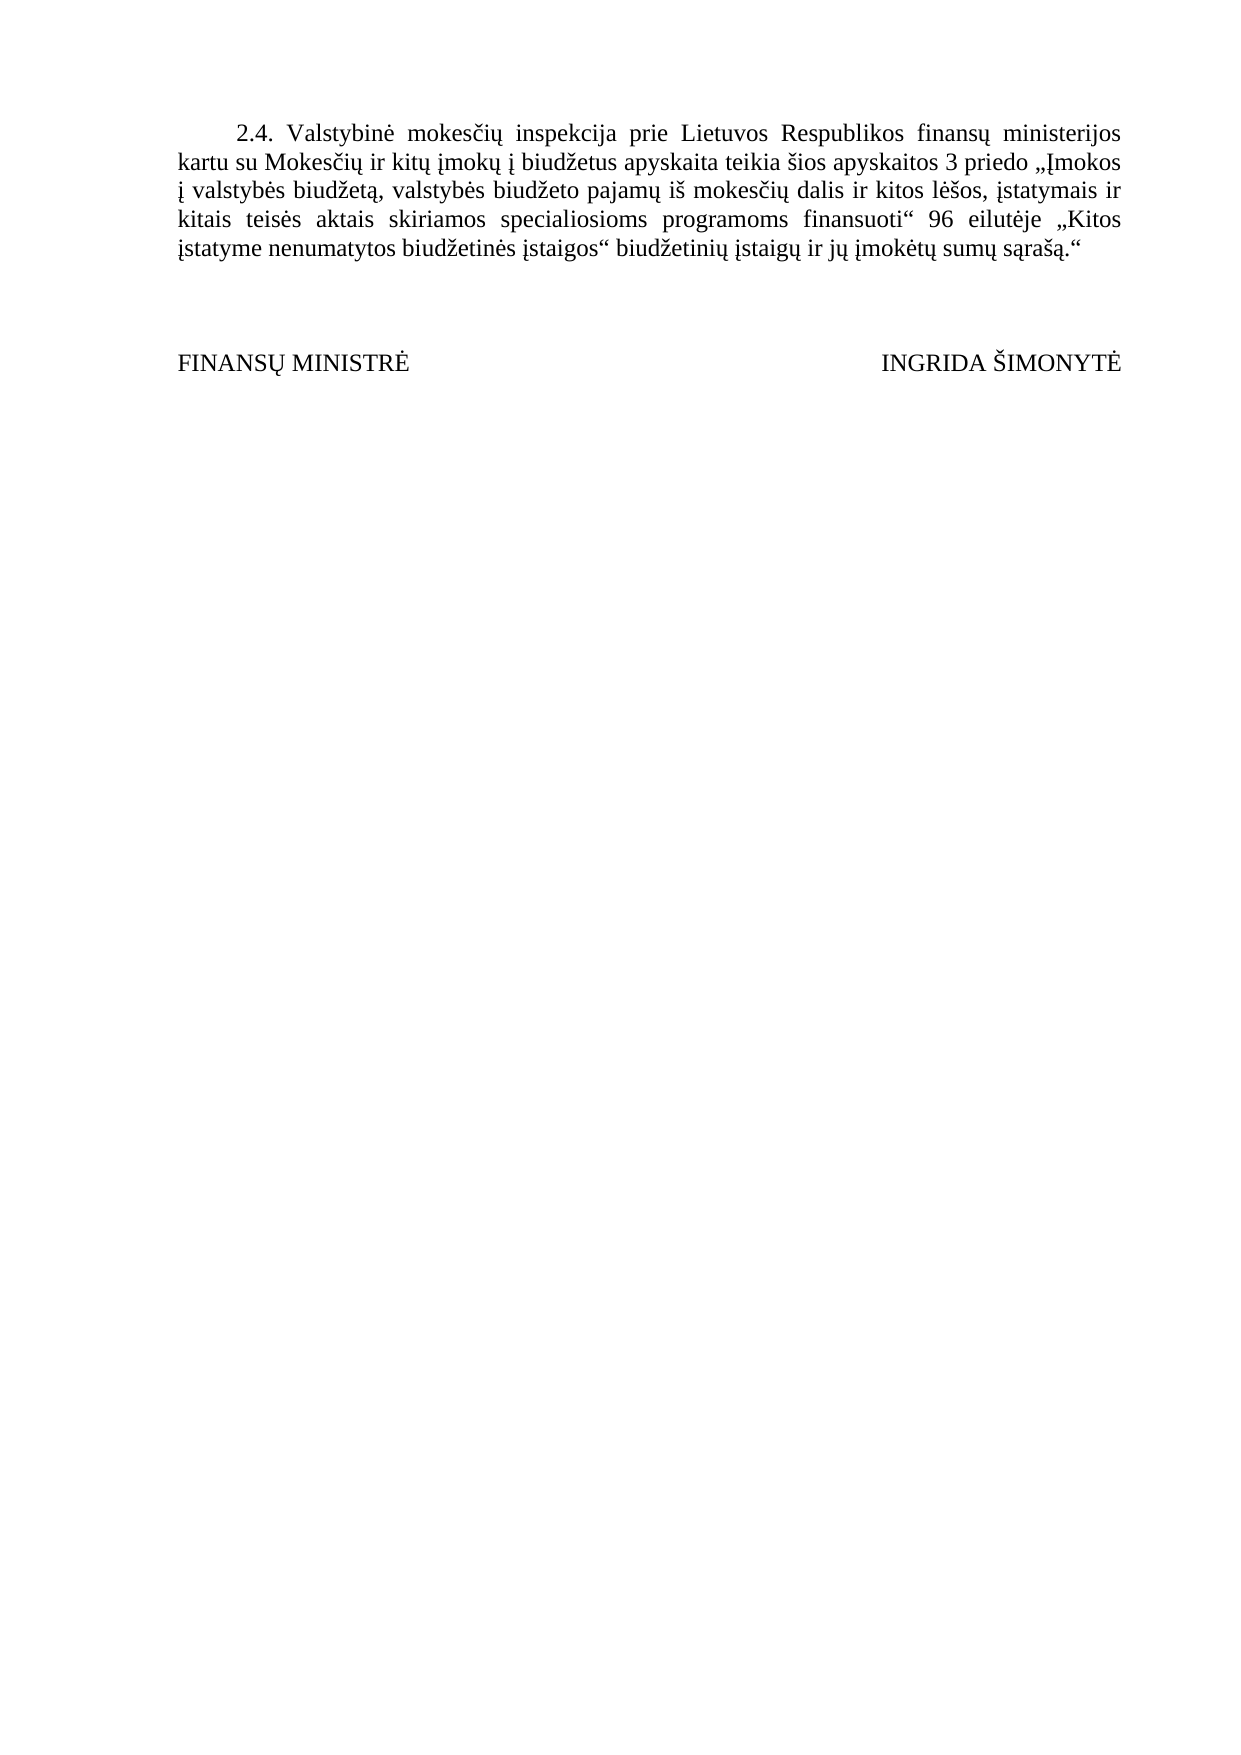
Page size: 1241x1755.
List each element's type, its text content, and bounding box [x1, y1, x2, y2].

text FINANSŲ MINISTRĖ INGRIDA ŠIMONYTĖ [177, 348, 1122, 377]
text 2.4. Valstybinė mokesčių inspekcija prie Lietuvos Respublikos finansų ministerijos kartu su Mokesčių ir kitų įmokų į biudžetus apyskaita teikia šios apyskaitos 3 priedo „Įmokos į valstybės biudžetą, valstybės biudžeto pajamų iš mokesčių dalis ir kitos lėšos, įstatymais ir kitais teisės aktais skiriamos specialiosioms programoms finansuoti“ 96 eilutėje „Kitos įstatyme nenumatytos biudžetinės įstaigos“ biudžetinių įstaigų ir jų įmokėtų sumų sąrašą.“ [177, 118, 1122, 262]
